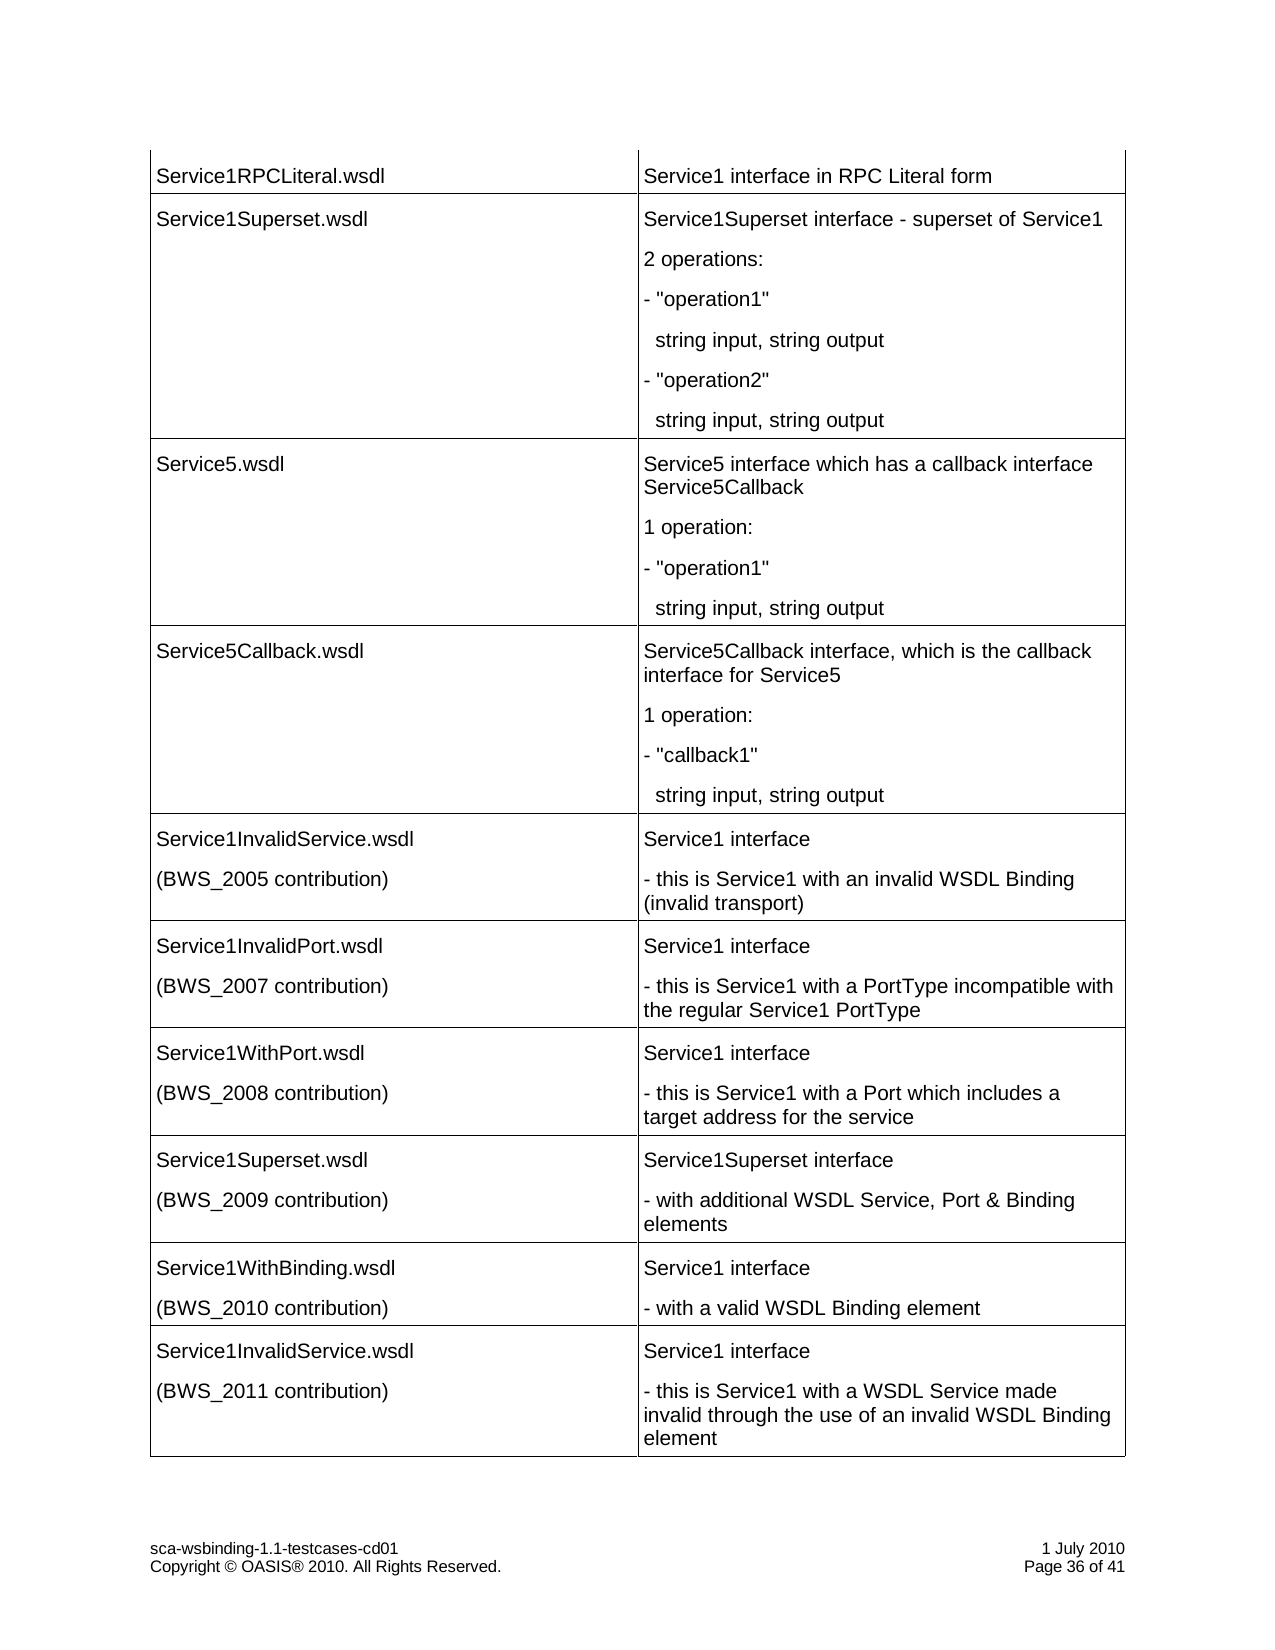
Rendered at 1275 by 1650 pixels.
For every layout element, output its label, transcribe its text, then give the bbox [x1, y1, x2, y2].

table_cell Service1Superset.wsdl (BWS_2009 contribution) [151, 1136, 637, 1242]
table_cell Service1 interface - this is Service1 with a WSDL Service made invalid through the use of an invalid WSDL Binding element [639, 1326, 1125, 1456]
table_cell Service1 interface in RPC Literal form [639, 150, 1125, 193]
table_cell Service1 interface - this is Service1 with a Port which includes a target address for the service [639, 1028, 1125, 1135]
table_cell Service5 interface which has a callback interface Service5Callback 1 operation: - "operation1" string input, string output [639, 439, 1125, 625]
table_cell Service1Superset.wsdl [151, 194, 637, 438]
table_cell Service1Superset interface - superset of Service1 2 operations: - "operation1" string input, string output - "operation2" string input, string output [639, 194, 1125, 438]
table_cell Service1WithBinding.wsdl (BWS_2010 contribution) [151, 1243, 637, 1325]
table_cell Service1InvalidPort.wsdl (BWS_2007 contribution) [151, 921, 637, 1027]
table_cell Service5Callback interface, which is the callback interface for Service5 1 operation: - "callback1" string input, string output [639, 626, 1125, 813]
table_cell Service1InvalidService.wsdl (BWS_2011 contribution) [151, 1326, 637, 1456]
table_cell Service1InvalidService.wsdl (BWS_2005 contribution) [151, 814, 637, 920]
table_cell Service1 interface - this is Service1 with an invalid WSDL Binding (invalid transport) [639, 814, 1125, 920]
table_cell Service1WithPort.wsdl (BWS_2008 contribution) [151, 1028, 637, 1135]
table_cell Service5Callback.wsdl [151, 626, 637, 813]
table_cell Service1RPCLiteral.wsdl [151, 150, 637, 193]
table_cell Service5.wsdl [151, 439, 637, 625]
table_cell Service1Superset interface - with additional WSDL Service, Port & Binding elements [639, 1136, 1125, 1242]
table_cell Service1 interface - with a valid WSDL Binding element [639, 1243, 1125, 1325]
table_cell Service1 interface - this is Service1 with a PortType incompatible with the regular Service1 PortType [639, 921, 1125, 1027]
